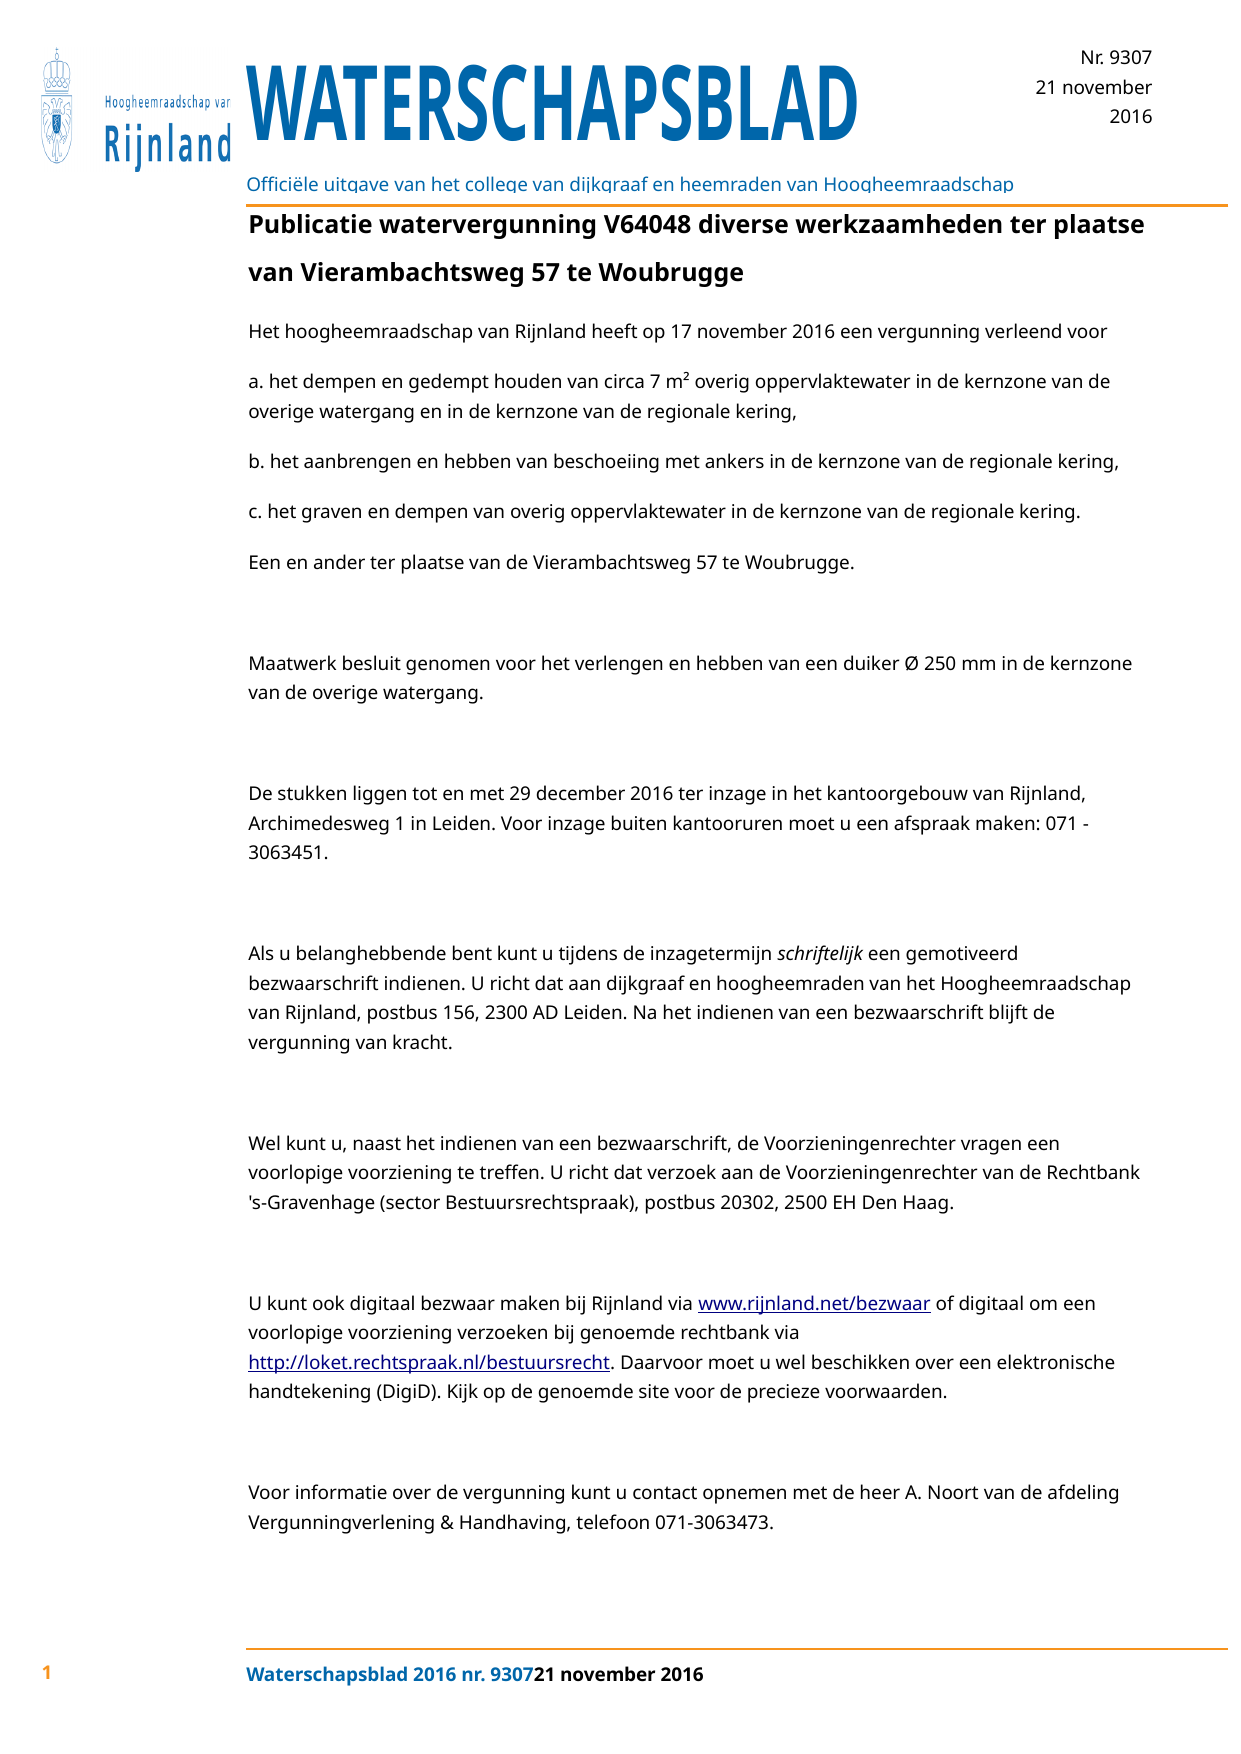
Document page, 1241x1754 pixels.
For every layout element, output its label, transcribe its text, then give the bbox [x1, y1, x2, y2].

text De stukken liggen tot en met 29 december 2016 ter inzage in het kantoorgebouw van Rijnland, Archimedesweg 1 in Leiden. Voor inzage buiten kantooruren moet u een afspraak maken: 071 - 3063451. [248, 780, 1152, 865]
text Als u belanghebbende bent kunt u tijdens de inzagetermijn schriftelijk een gemotiveerd bezwaarschrift indienen. U richt dat aan dijkgraaf en hoogheemraden van het Hoogheemraadschap van Rijnland, postbus 156, 2300 AD Leiden. Na het indienen van een bezwaarschrift blijft de vergunning van kracht. [248, 940, 1152, 1055]
text U kunt ook digitaal bezwaar maken bij Rijnland via www.rijnland.net/bezwaar of digitaal om een voorlopige voorziening verzoeken bij genoemde rechtbank via http://loket.rechtspraak.nl/bestuursrecht. Daarvoor moet u wel beschikken over een elektronische handtekening (DigiD). Kijk op de genoemde site voor de precieze voorwaarden. [248, 1290, 1152, 1404]
text b. het aanbrengen en hebben van beschoeiing met ankers in de kernzone van de regionale kering, [248, 448, 1152, 474]
text Wel kunt u, naast het indienen van een bezwaarschrift, de Voorzieningenrechter vragen een voorlopige voorziening te treffen. U richt dat verzoek aan de Voorzieningenrechter van de Rechtbank 's-Gravenhage (sector Bestuursrechtspraak), postbus 20302, 2500 EH Den Haag. [248, 1130, 1152, 1215]
text Maatwerk besluit genomen voor het verlengen en hebben van een duiker Ø 250 mm in de kernzone van de overige watergang. [248, 650, 1152, 705]
text Een en ander ter plaatse van de Vierambachtsweg 57 te Woubrugge. [248, 549, 1152, 575]
picture [41, 47, 231, 172]
text Publicatie watervergunning V64048 diverse werkzaamheden ter plaatse van Vierambachtsweg 57 te Woubrugge [248, 207, 1152, 288]
text Het hoogheemraadschap van Rijnland heeft op 17 november 2016 een vergunning verleend voor [248, 318, 1152, 344]
text Voor informatie over de vergunning kunt u contact opnemen met de heer A. Noort van de afdeling Vergunningverlening & Handhaving, telefoon 071-3063473. [248, 1479, 1152, 1535]
text a. het dempen en gedempt houden van circa 7 m² overig oppervlaktewater in de kernzone van de overige watergang en in de kernzone van de regionale kering, [248, 368, 1152, 424]
text c. het graven en dempen van overig oppervlaktewater in de kernzone van de regionale kering. [248, 499, 1152, 524]
